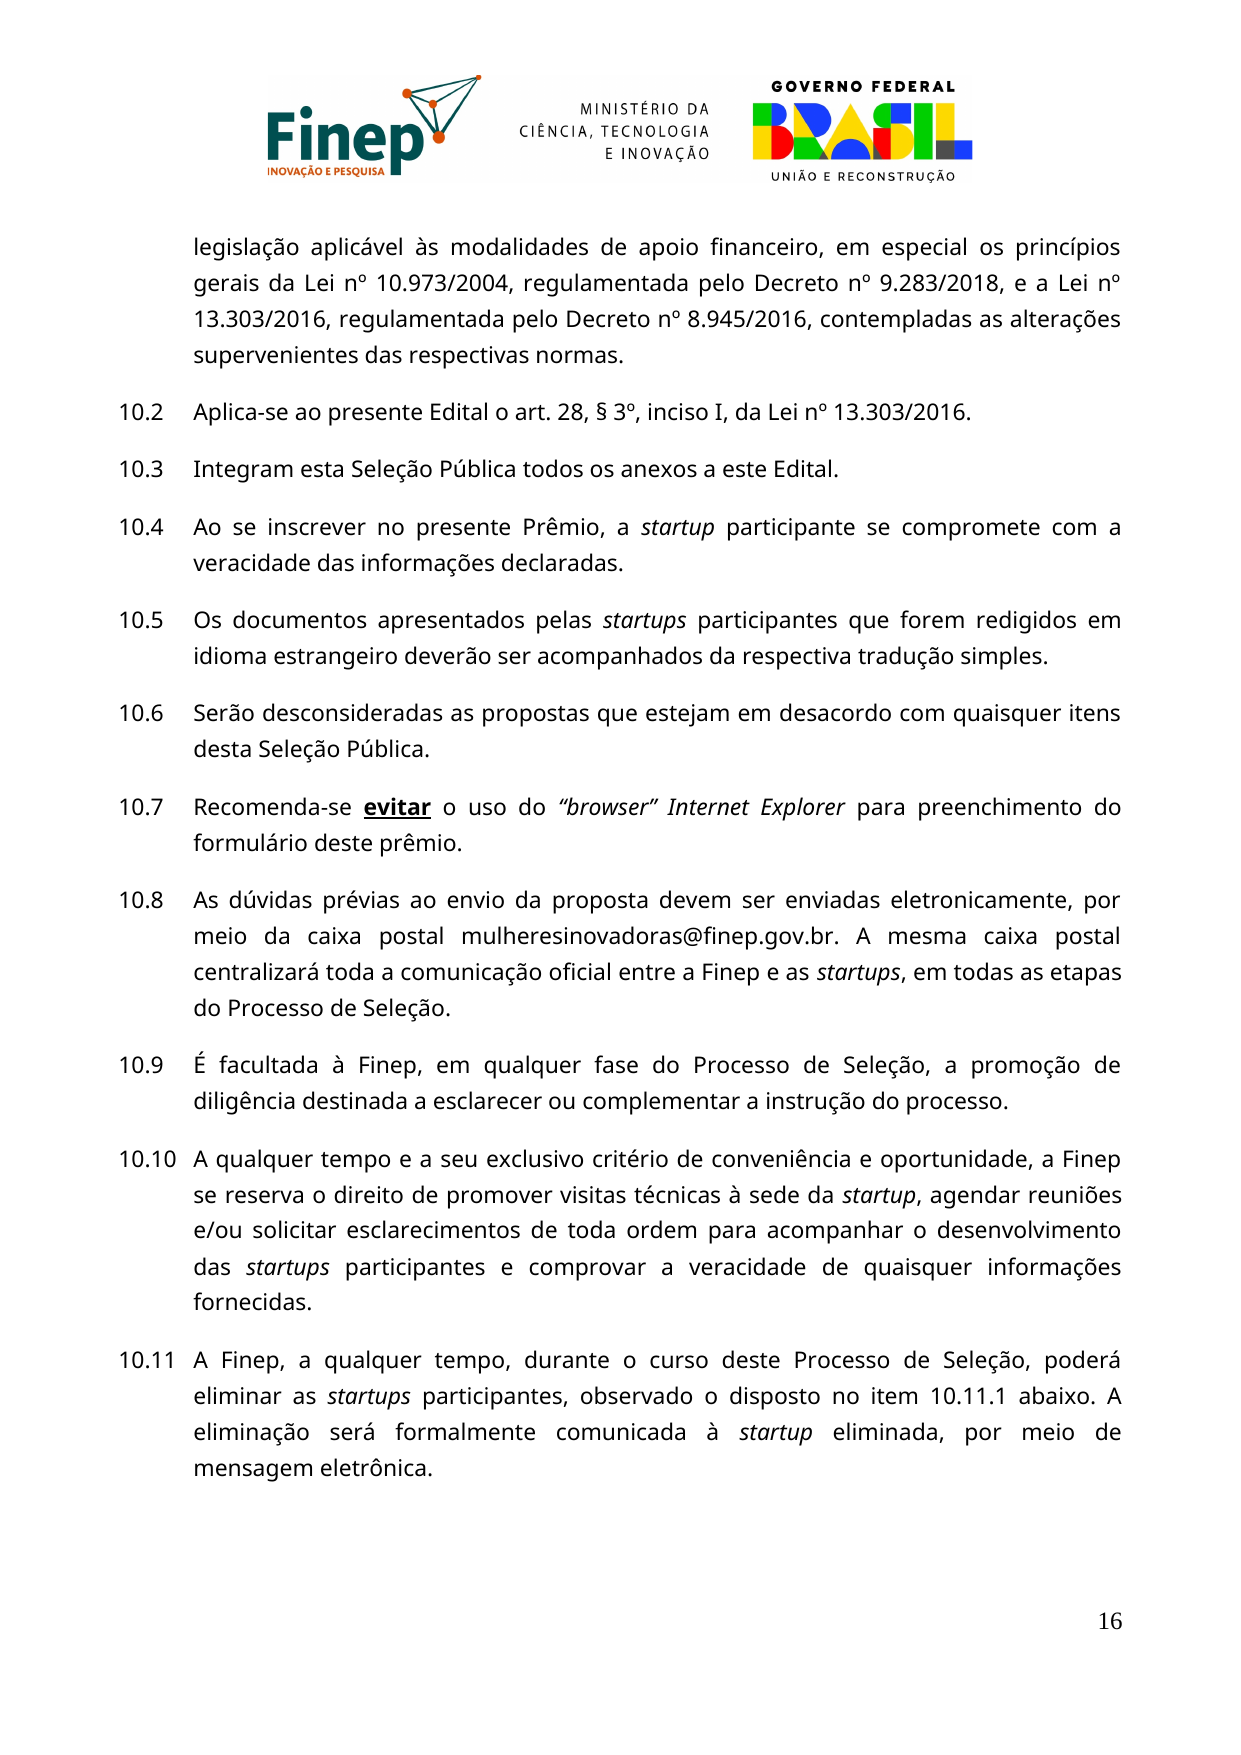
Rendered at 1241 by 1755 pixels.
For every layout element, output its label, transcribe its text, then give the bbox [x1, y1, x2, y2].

list Recomenda-se evitar o uso do “browser” Internet Explorer para preenchimento do formulário deste prêmio. [118, 791, 1122, 858]
list É facultada à Finep, em qualquer fase do Processo de Seleção, a promoção de diligência destinada a esclarecer ou complementar a instrução do processo. [118, 1049, 1122, 1116]
list Ao se inscrever no presente Prêmio, a startup participante se compromete com a veracidade das informações declaradas. [118, 511, 1122, 578]
list Os documentos apresentados pelas startups participantes que forem redigidos em idioma estrangeiro deverão ser acompanhados da respectiva tradução simples. [118, 604, 1122, 671]
list A Finep, a qualquer tempo, durante o curso deste Processo de Seleção, poderá eliminar as startups participantes, observado o disposto no item 10.11.1 abaixo. A eliminação será formalmente comunicada à startup eliminada, por meio de mensagem eletrônica. [118, 1344, 1122, 1483]
list A qualquer tempo e a seu exclusivo critério de conveniência e oportunidade, a Finep se reserva o direito de promover visitas técnicas à sede da startup, agendar reuniões e/ou solicitar esclarecimentos de toda ordem para acompanhar o desenvolvimento das startups participantes e comprovar a veracidade de quaisquer informações fornecidas. [118, 1143, 1122, 1318]
list Aplica-se ao presente Edital o art. 28, § 3º, inciso I, da Lei nº 13.303/2016. [118, 396, 1122, 427]
list As dúvidas prévias ao envio da proposta devem ser enviadas eletronicamente, por meio da caixa postal mulheresinovadoras@finep.gov.br. A mesma caixa postal centralizará toda a comunicação oficial entre a Finep e as startups, em todas as etapas do Processo de Seleção. [118, 884, 1122, 1023]
list Serão desconsideradas as propostas que estejam em desacordo com quaisquer itens desta Seleção Pública. [118, 697, 1122, 764]
list legislação aplicável às modalidades de apoio financeiro, em especial os princípios gerais da Lei nº 10.973/2004, regulamentada pelo Decreto nº 9.283/2018, e a Lei nº 13.303/2016, regulamentada pelo Decreto nº 8.945/2016, contempladas as alterações supervenientes das respectivas normas. [118, 231, 1122, 370]
list Integram esta Seleção Pública todos os anexos a este Edital. [118, 453, 1122, 484]
